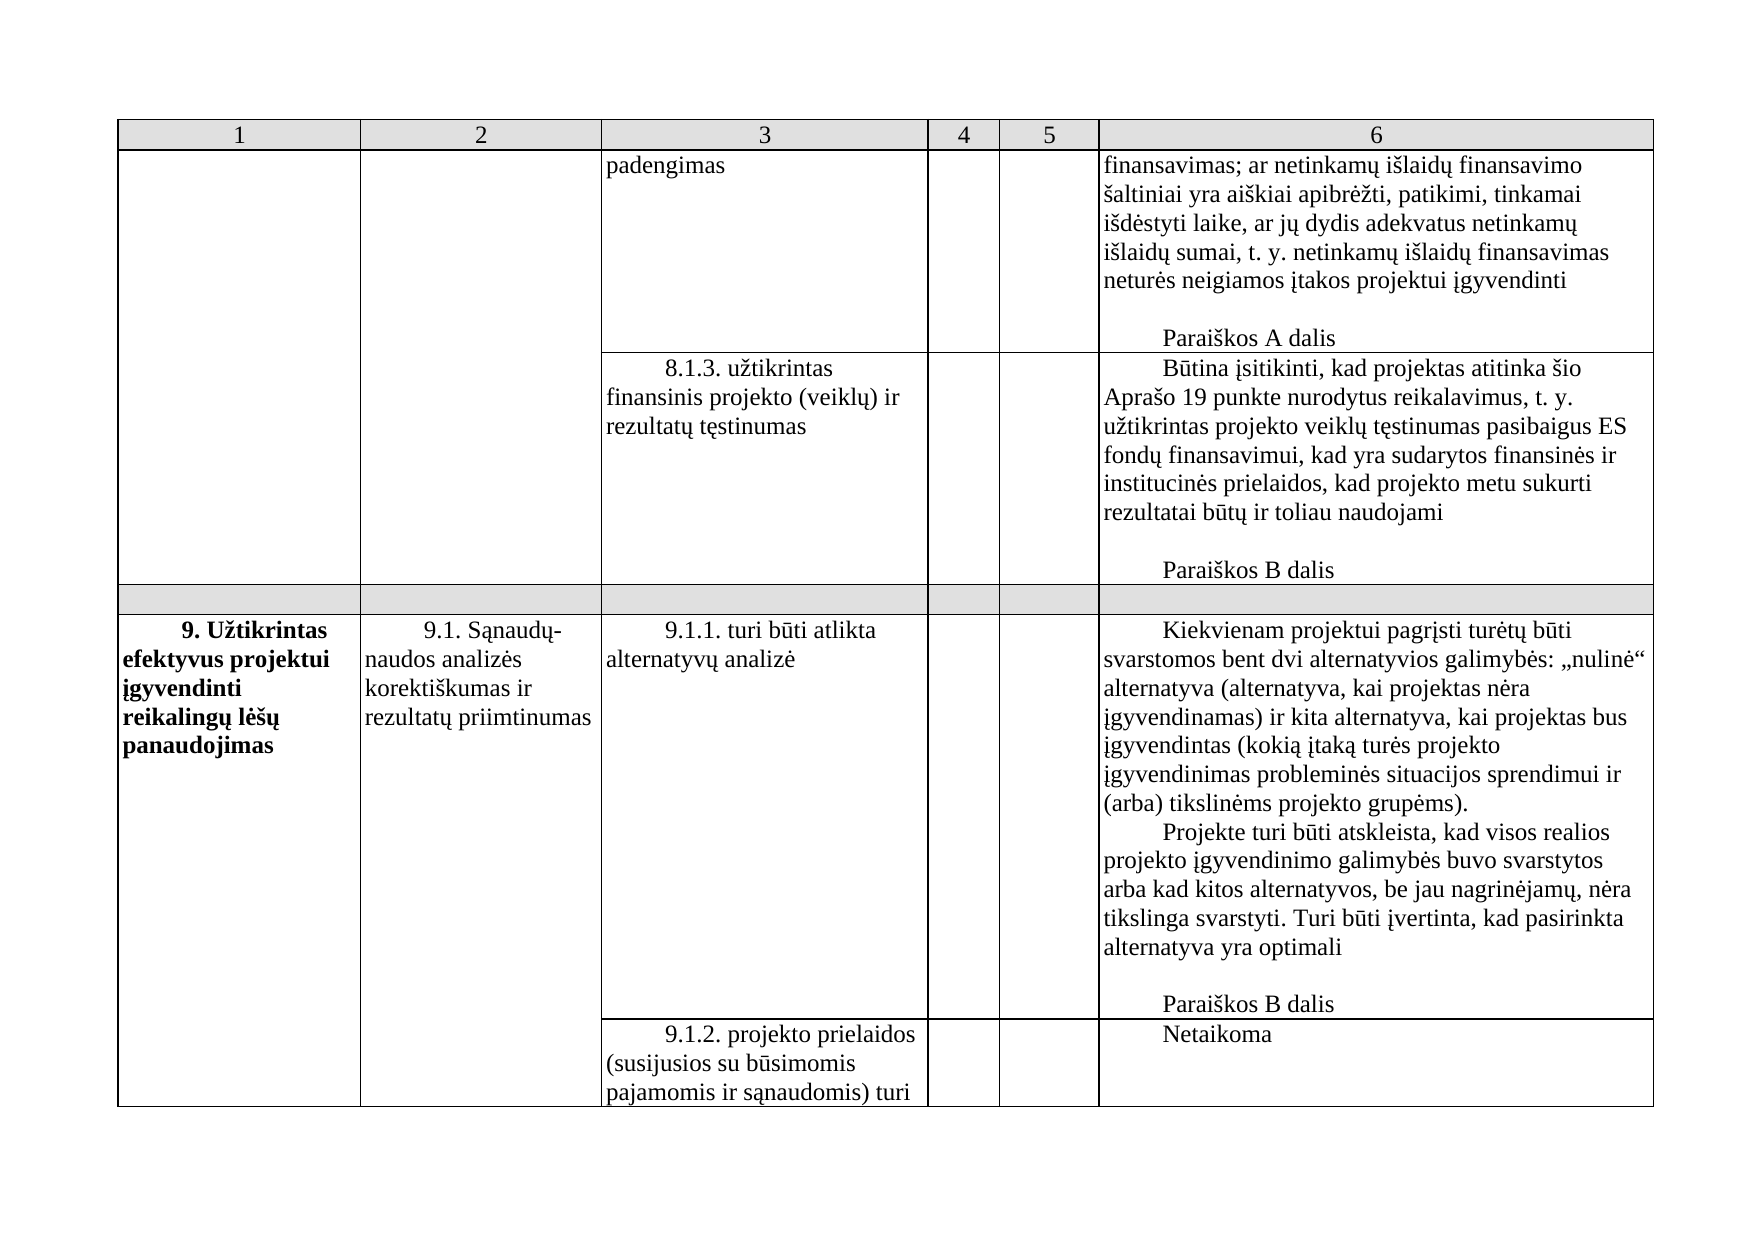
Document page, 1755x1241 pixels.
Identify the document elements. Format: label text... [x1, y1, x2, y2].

table_cell padengimas [602, 151, 927, 352]
table_cell [1000, 615, 1098, 1018]
table_cell Būtina įsitikinti, kad projektas atitinka šio Aprašo 19 punkte nurodytus reikalavimus, t. y. užtikrintas projekto veiklų tęstinumas pasibaigus ES fondų finansavimui, kad yra sudarytos finansinės ir institucinės prielaidos, kad projekto metu sukurti rezultatai būtų ir toliau naudojami Paraiškos B dalis [1100, 353, 1653, 583]
table_header 5 [1000, 120, 1098, 149]
table_header 4 [929, 120, 999, 149]
table_cell 9.1.1. turi būti atlikta alternatyvų analizė [602, 615, 927, 1018]
table_cell [361, 585, 601, 614]
table_cell Kiekvienam projektui pagrįsti turėtų būti svarstomos bent dvi alternatyvios galimybės: „nulinė“ alternatyva (alternatyva, kai projektas nėra įgyvendinamas) ir kita alternatyva, kai projektas bus įgyvendintas (kokią įtaką turės projekto įgyvendinimas probleminės situacijos sprendimui ir (arba) tikslinėms projekto grupėms). Projekte turi būti atskleista, kad visos realios projekto įgyvendinimo galimybės buvo svarstytos arba kad kitos alternatyvos, be jau nagrinėjamų, nėra tikslinga svarstyti. Turi būti įvertinta, kad pasirinkta alternatyva yra optimali Paraiškos B dalis [1100, 615, 1653, 1018]
table_cell [119, 151, 360, 583]
table_cell [1000, 1020, 1098, 1106]
table_cell 9.1.2. projekto prielaidos (susijusios su būsimomis pajamomis ir sąnaudomis) turi [602, 1020, 927, 1106]
table_cell [929, 353, 999, 583]
table_cell [1000, 151, 1098, 352]
table_cell [119, 585, 360, 614]
table_cell 9.1. Sąnaudų-naudos analizės korektiškumas ir rezultatų priimtinumas [361, 615, 601, 1106]
table_header 6 [1100, 120, 1653, 149]
table_cell [602, 585, 927, 614]
table_cell 9. Užtikrintas efektyvus projektui įgyvendinti reikalingų lėšų panaudojimas [119, 615, 360, 1106]
table_cell [1000, 353, 1098, 583]
table_cell [929, 151, 999, 352]
table_cell [929, 585, 999, 614]
table_cell [929, 1020, 999, 1106]
table_cell [1100, 585, 1653, 614]
table_header 1 [119, 120, 360, 149]
table_cell 8.1.3. užtikrintas finansinis projekto (veiklų) ir rezultatų tęstinumas [602, 353, 927, 583]
table_header 3 [602, 120, 927, 149]
table_cell [361, 151, 601, 583]
table_cell Netaikoma [1100, 1020, 1653, 1106]
table_cell [929, 615, 999, 1018]
table_cell finansavimas; ar netinkamų išlaidų finansavimo šaltiniai yra aiškiai apibrėžti, patikimi, tinkamai išdėstyti laike, ar jų dydis adekvatus netinkamų išlaidų sumai, t. y. netinkamų išlaidų finansavimas neturės neigiamos įtakos projektui įgyvendinti Paraiškos A dalis [1100, 151, 1653, 352]
table_header 2 [361, 120, 601, 149]
table_cell [1000, 585, 1098, 614]
